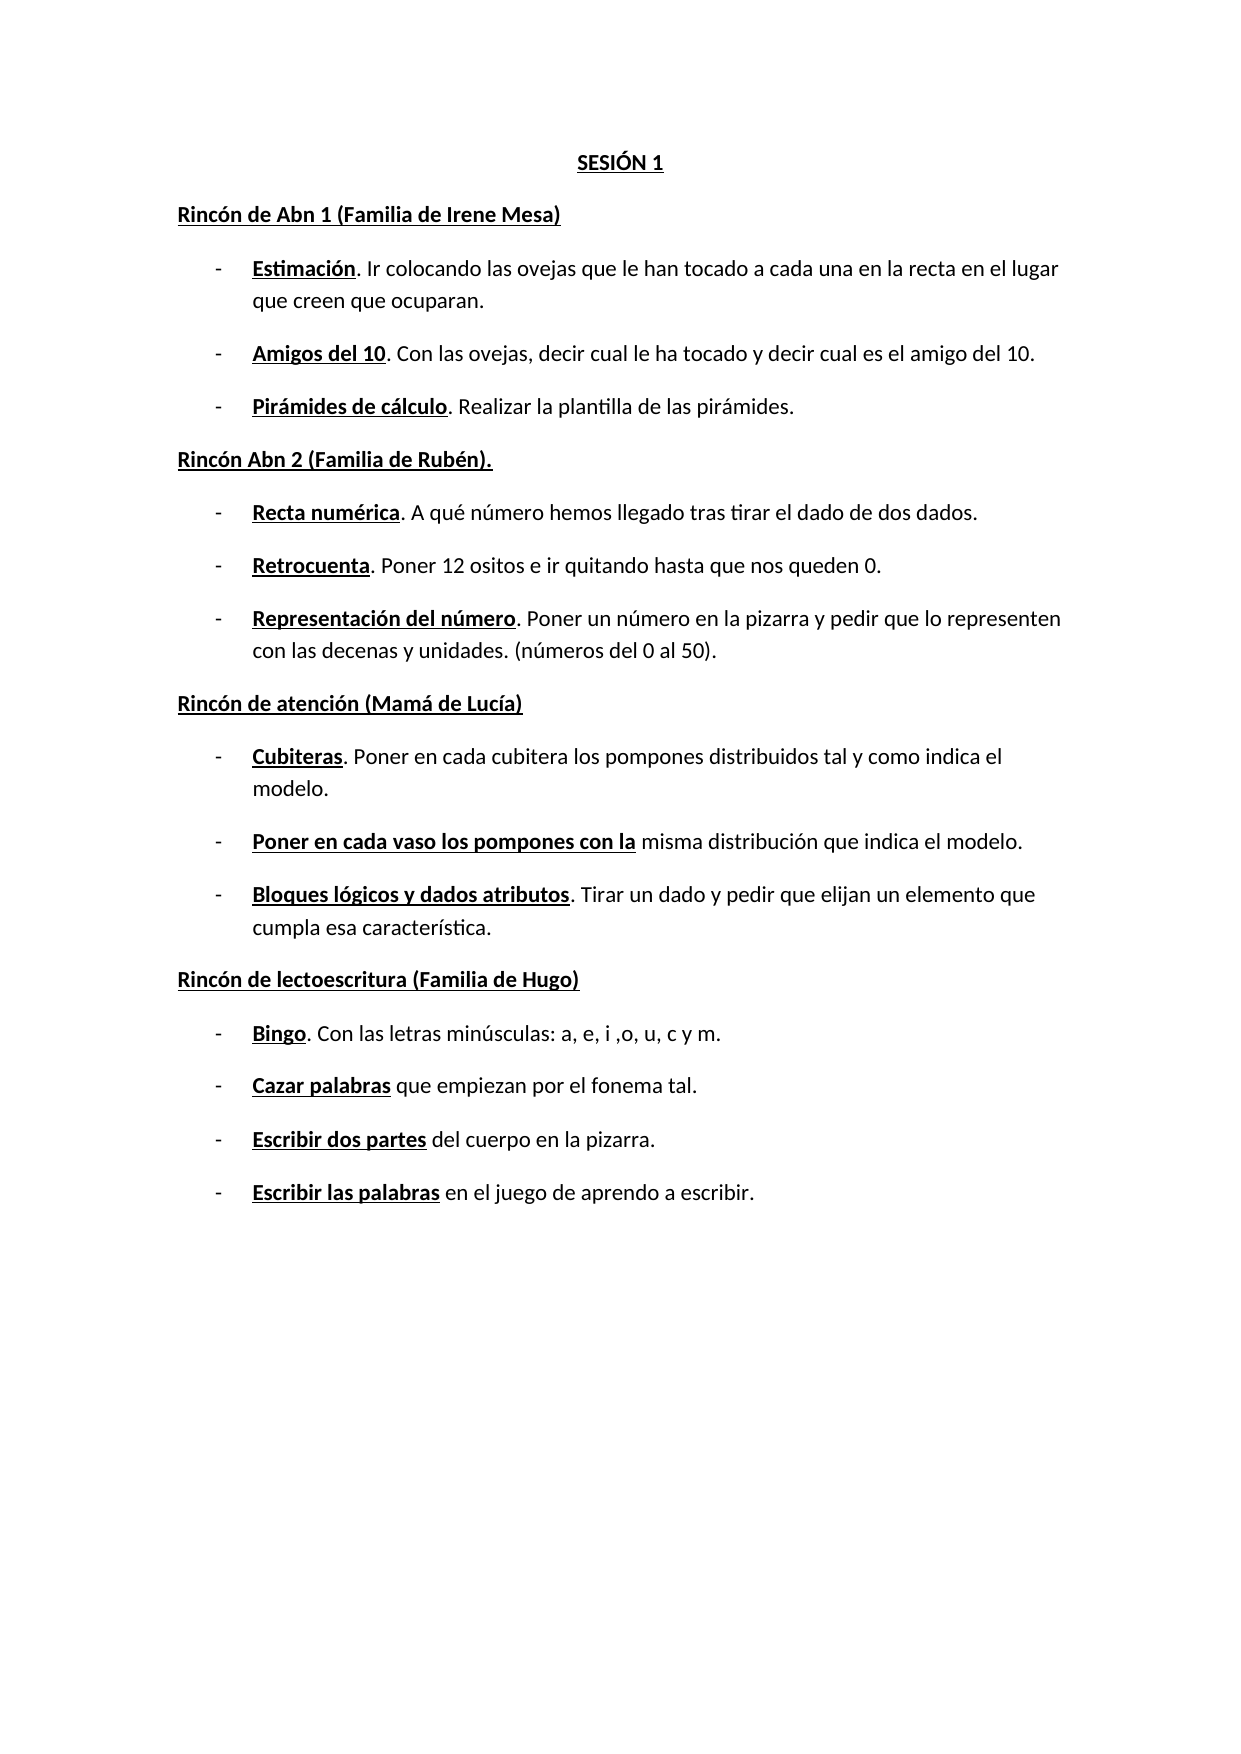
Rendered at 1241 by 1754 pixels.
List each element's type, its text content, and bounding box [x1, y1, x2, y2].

text Rincón de atención (Mamá de Lucía) [177, 689, 1063, 717]
list Estimación. Ir colocando las ovejas que le han tocado a cada una en la recta en el lugar que creen que ocuparan. [215, 254, 1063, 314]
list Pirámides de cálculo. Realizar la plantilla de las pirámides. [215, 392, 1063, 420]
list Amigos del 10. Con las ovejas, decir cual le ha tocado y decir cual es el amigo del 10. [215, 339, 1063, 367]
list Escribir dos partes del cuerpo en la pizarra. [215, 1125, 1063, 1153]
list Bloques lógicos y dados atributos. Tirar un dado y pedir que elijan un elemento que cumpla esa característica. [215, 880, 1063, 941]
list Retrocuenta. Poner 12 ositos e ir quitando hasta que nos queden 0. [215, 551, 1063, 579]
list Poner en cada vaso los pompones con la misma distribución que indica el modelo. [215, 827, 1063, 855]
list Bingo. Con las letras minúsculas: a, e, i ,o, u, c y m. [215, 1019, 1063, 1047]
list Cubiteras. Poner en cada cubitera los pompones distribuidos tal y como indica el modelo. [215, 742, 1063, 802]
list Representación del número. Poner un número en la pizarra y pedir que lo representen con las decenas y unidades. (números del 0 al 50). [215, 604, 1063, 664]
list Cazar palabras que empiezan por el fonema tal. [215, 1072, 1063, 1100]
text SESIÓN 1 [177, 148, 1063, 176]
list Recta numérica. A qué número hemos llegado tras tirar el dado de dos dados. [215, 498, 1063, 526]
text Rincón de lectoescritura (Familia de Hugo) [177, 966, 1063, 994]
list Escribir las palabras en el juego de aprendo a escribir. [215, 1178, 1063, 1206]
text Rincón Abn 2 (Familia de Rubén). [177, 445, 1063, 473]
text Rincón de Abn 1 (Familia de Irene Mesa) [177, 201, 1063, 229]
